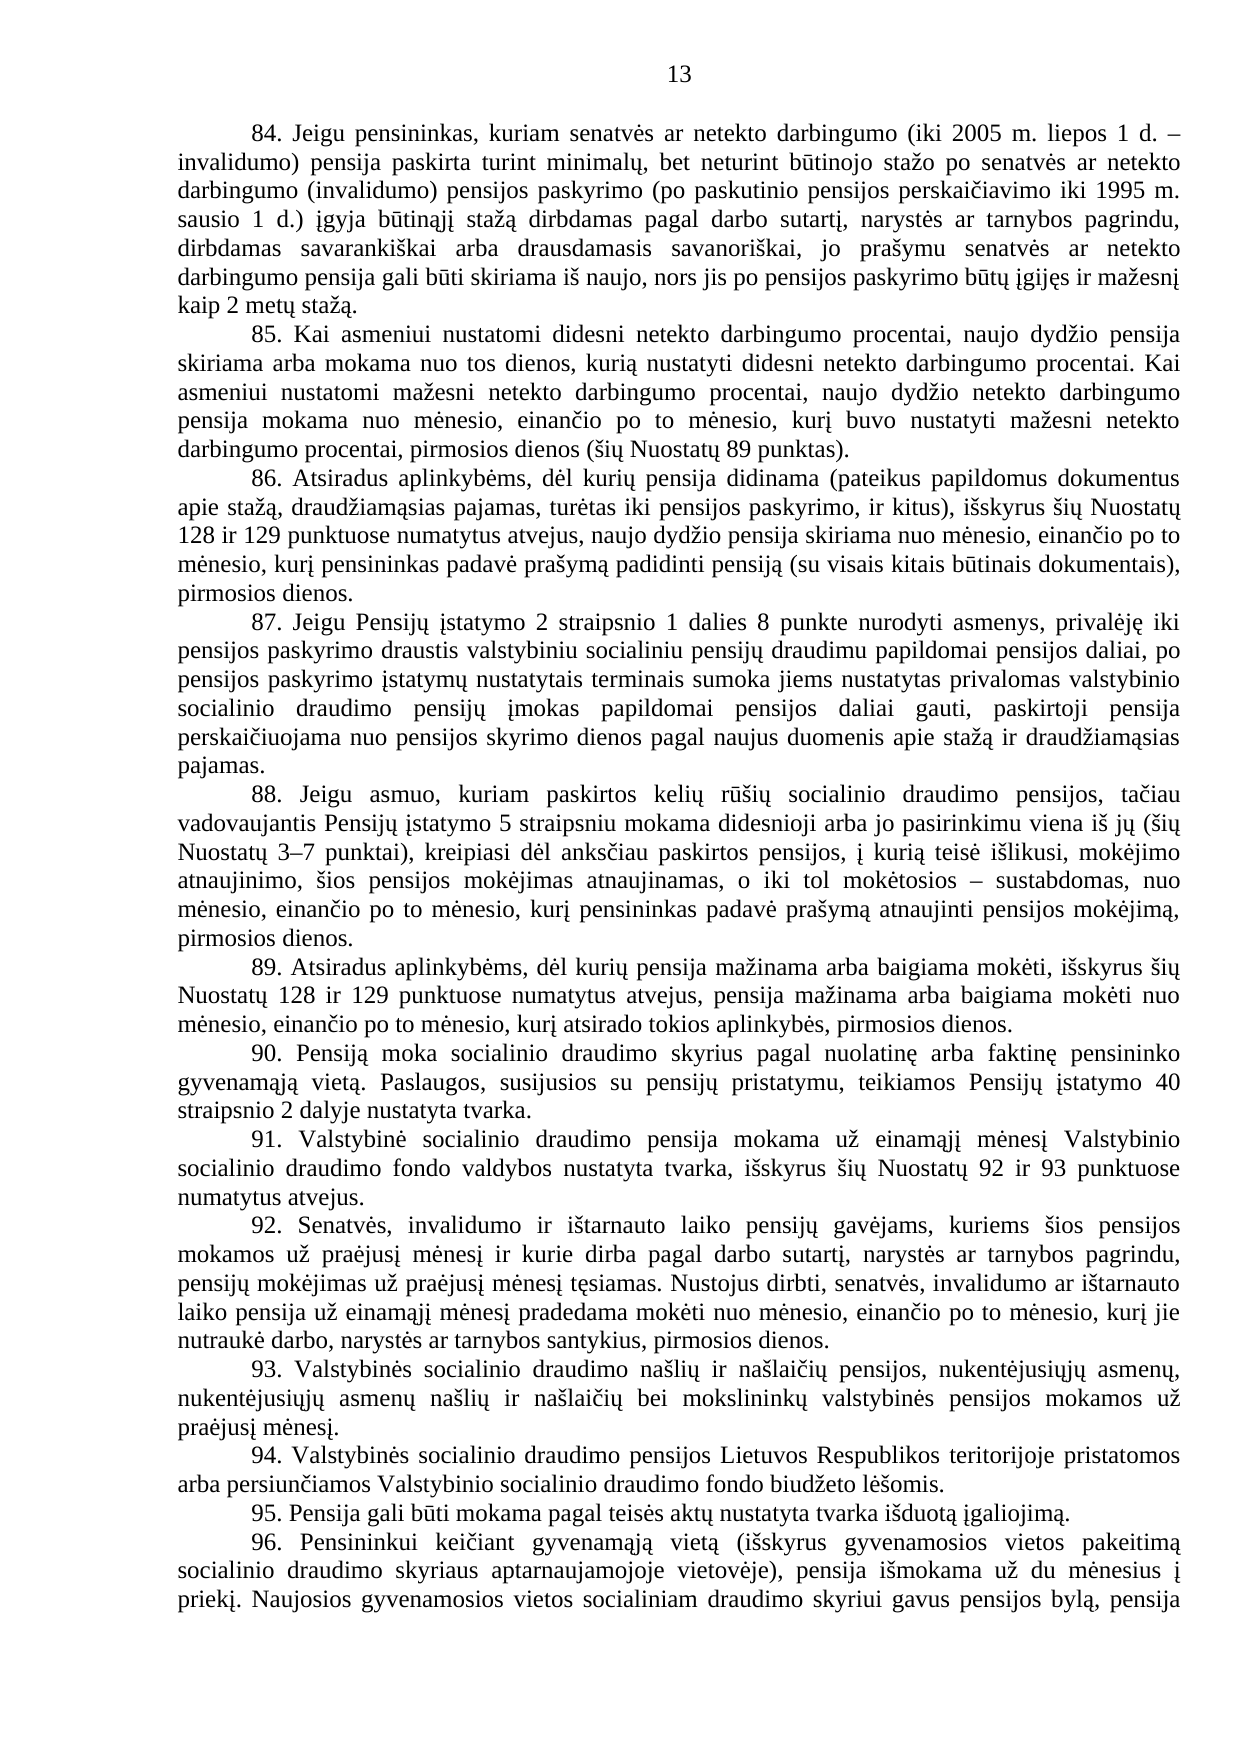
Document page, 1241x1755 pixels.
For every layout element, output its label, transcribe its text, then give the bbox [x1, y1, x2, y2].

text 92. Senatvės, invalidumo ir ištarnauto laiko pensijų gavėjams, kuriems šios pensijos mokamos už praėjusį mėnesį ir kurie dirba pagal darbo sutartį, narystės ar tarnybos pagrindu, pensijų mokėjimas už praėjusį mėnesį tęsiamas. Nustojus dirbti, senatvės, invalidumo ar ištarnauto laiko pensija už einamąjį mėnesį pradedama mokėti nuo mėnesio, einančio po to mėnesio, kurį jie nutraukė darbo, narystės ar tarnybos santykius, pirmosios dienos. [177, 1211, 1181, 1354]
text 94. Valstybinės socialinio draudimo pensijos Lietuvos Respublikos teritorijoje pristatomos arba persiunčiamos Valstybinio socialinio draudimo fondo biudžeto lėšomis. [177, 1441, 1181, 1498]
text 87. Jeigu Pensijų įstatymo 2 straipsnio 1 dalies 8 punkte nurodyti asmenys, privalėję iki pensijos paskyrimo draustis valstybiniu socialiniu pensijų draudimu papildomai pensijos daliai, po pensijos paskyrimo įstatymų nustatytais terminais sumoka jiems nustatytas privalomas valstybinio socialinio draudimo pensijų įmokas papildomai pensijos daliai gauti, paskirtoji pensija perskaičiuojama nuo pensijos skyrimo dienos pagal naujus duomenis apie stažą ir draudžiamąsias pajamas. [177, 607, 1181, 779]
text 95. Pensija gali būti mokama pagal teisės aktų nustatyta tvarka išduotą įgaliojimą. [177, 1498, 1181, 1527]
text 91. Valstybinė socialinio draudimo pensija mokama už einamąjį mėnesį Valstybinio socialinio draudimo fondo valdybos nustatyta tvarka, išskyrus šių Nuostatų 92 ir 93 punktuose numatytus atvejus. [177, 1124, 1181, 1211]
text 89. Atsiradus aplinkybėms, dėl kurių pensija mažinama arba baigiama mokėti, išskyrus šių Nuostatų 128 ir 129 punktuose numatytus atvejus, pensija mažinama arba baigiama mokėti nuo mėnesio, einančio po to mėnesio, kurį atsirado tokios aplinkybės, pirmosios dienos. [177, 952, 1181, 1038]
text 88. Jeigu asmuo, kuriam paskirtos kelių rūšių socialinio draudimo pensijos, tačiau vadovaujantis Pensijų įstatymo 5 straipsniu mokama didesnioji arba jo pasirinkimu viena iš jų (šių Nuostatų 3–7 punktai), kreipiasi dėl anksčiau paskirtos pensijos, į kurią teisė išlikusi, mokėjimo atnaujinimo, šios pensijos mokėjimas atnaujinamas, o iki tol mokėtosios – sustabdomas, nuo mėnesio, einančio po to mėnesio, kurį pensininkas padavė prašymą atnaujinti pensijos mokėjimą, pirmosios dienos. [177, 779, 1181, 952]
text 90. Pensiją moka socialinio draudimo skyrius pagal nuolatinę arba faktinę pensininko gyvenamąją vietą. Paslaugos, susijusios su pensijų pristatymu, teikiamos Pensijų įstatymo 40 straipsnio 2 dalyje nustatyta tvarka. [177, 1038, 1181, 1124]
text 85. Kai asmeniui nustatomi didesni netekto darbingumo procentai, naujo dydžio pensija skiriama arba mokama nuo tos dienos, kurią nustatyti didesni netekto darbingumo procentai. Kai asmeniui nustatomi mažesni netekto darbingumo procentai, naujo dydžio netekto darbingumo pensija mokama nuo mėnesio, einančio po to mėnesio, kurį buvo nustatyti mažesni netekto darbingumo procentai, pirmosios dienos (šių Nuostatų 89 punktas). [177, 319, 1181, 463]
text 93. Valstybinės socialinio draudimo našlių ir našlaičių pensijos, nukentėjusiųjų asmenų, nukentėjusiųjų asmenų našlių ir našlaičių bei mokslininkų valstybinės pensijos mokamos už praėjusį mėnesį. [177, 1354, 1181, 1441]
text 86. Atsiradus aplinkybėms, dėl kurių pensija didinama (pateikus papildomus dokumentus apie stažą, draudžiamąsias pajamas, turėtas iki pensijos paskyrimo, ir kitus), išskyrus šių Nuostatų 128 ir 129 punktuose numatytus atvejus, naujo dydžio pensija skiriama nuo mėnesio, einančio po to mėnesio, kurį pensininkas padavė prašymą padidinti pensiją (su visais kitais būtinais dokumentais), pirmosios dienos. [177, 463, 1181, 607]
text 84. Jeigu pensininkas, kuriam senatvės ar netekto darbingumo (iki 2005 m. liepos 1 d. – invalidumo) pensija paskirta turint minimalų, bet neturint būtinojo stažo po senatvės ar netekto darbingumo (invalidumo) pensijos paskyrimo (po paskutinio pensijos perskaičiavimo iki 1995 m. sausio 1 d.) įgyja būtinąjį stažą dirbdamas pagal darbo sutartį, narystės ar tarnybos pagrindu, dirbdamas savarankiškai arba drausdamasis savanoriškai, jo prašymu senatvės ar netekto darbingumo pensija gali būti skiriama iš naujo, nors jis po pensijos paskyrimo būtų įgijęs ir mažesnį kaip 2 metų stažą. [177, 118, 1181, 319]
text 96. Pensininkui keičiant gyvenamąją vietą (išskyrus gyvenamosios vietos pakeitimą socialinio draudimo skyriaus aptarnaujamojoje vietovėje), pensija išmokama už du mėnesius į priekį. Naujosios gyvenamosios vietos socialiniam draudimo skyriui gavus pensijos bylą, pensija [177, 1527, 1181, 1613]
